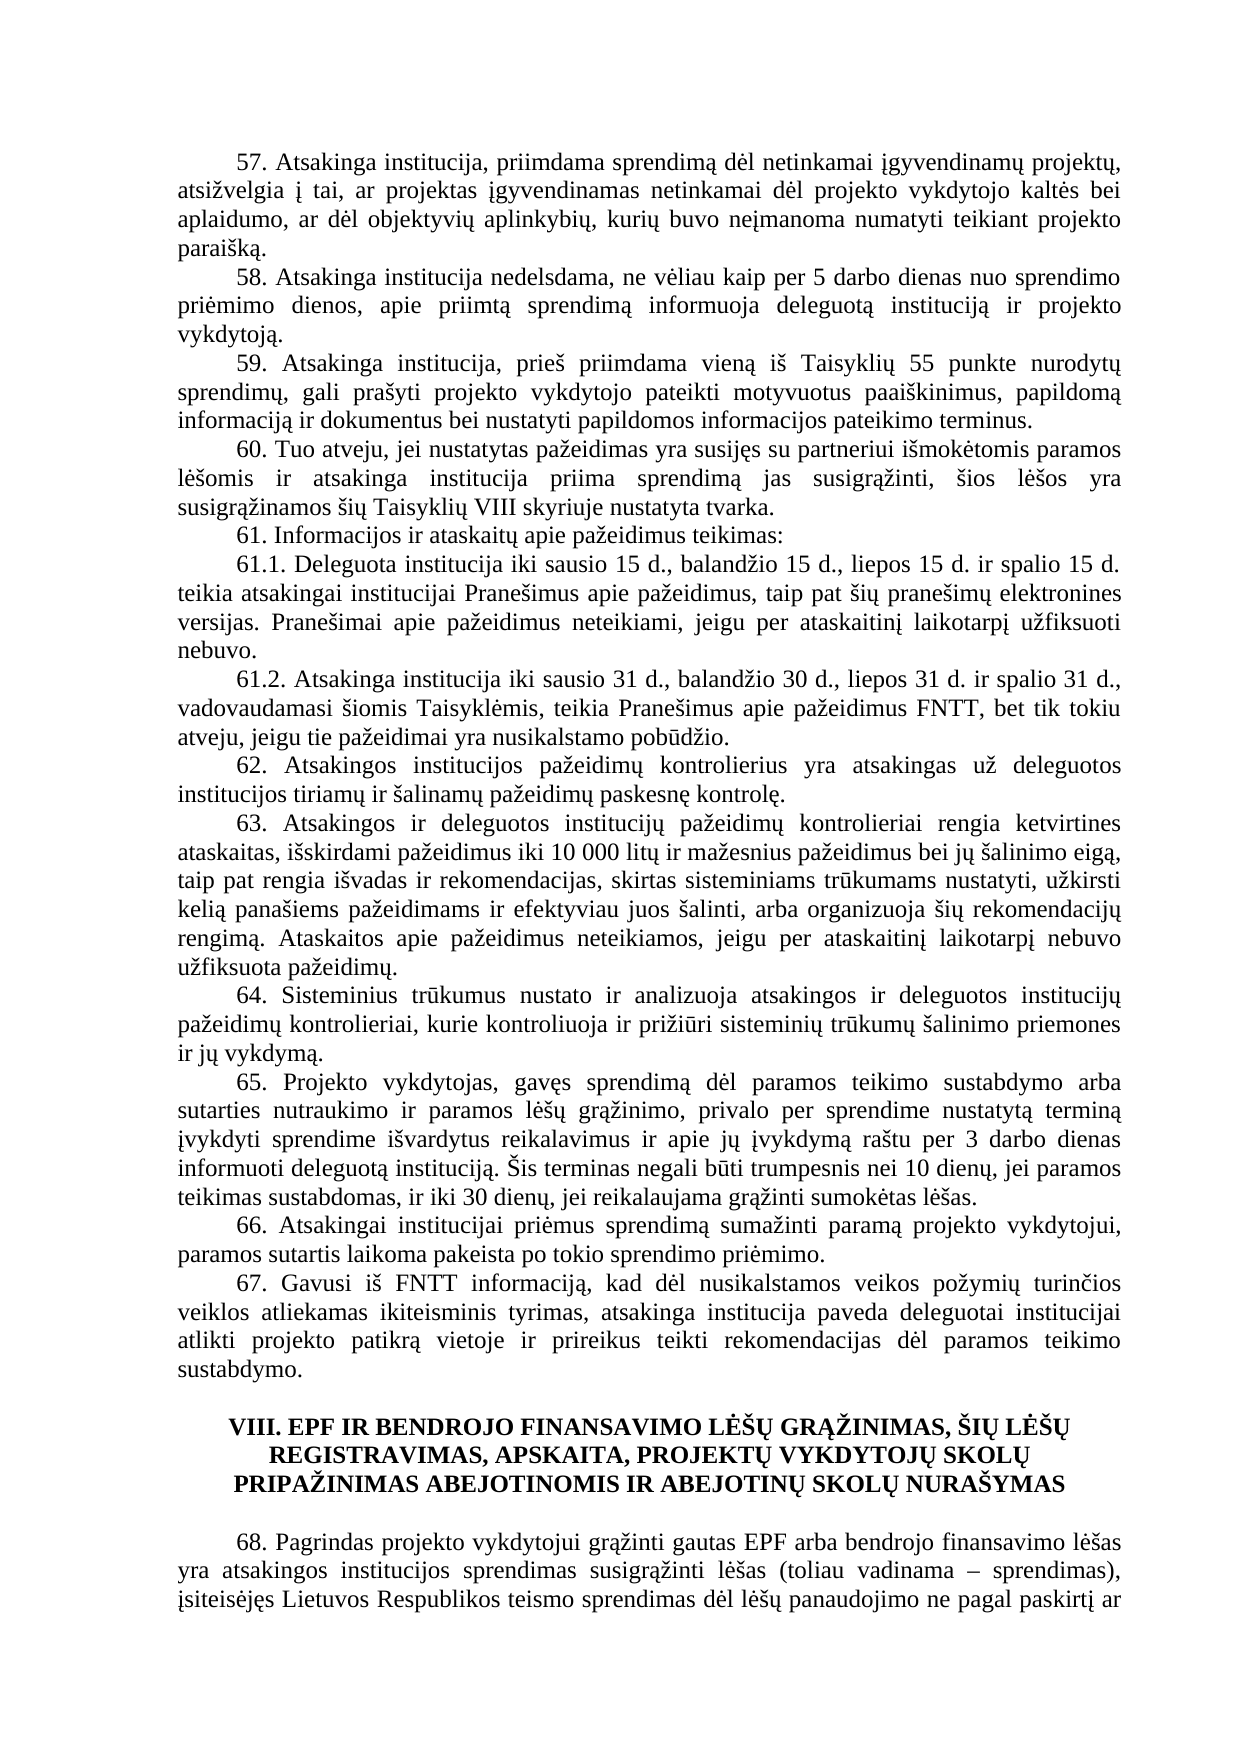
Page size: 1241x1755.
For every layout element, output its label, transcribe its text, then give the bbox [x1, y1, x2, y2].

text 64. Sisteminius trūkumus nustato ir analizuoja atsakingos ir deleguotos institucijų pažeidimų kontrolieriai, kurie kontroliuoja ir prižiūri sisteminių trūkumų šalinimo priemones ir jų vykdymą. [177, 981, 1122, 1067]
text 62. Atsakingos institucijos pažeidimų kontrolierius yra atsakingas už deleguotos institucijos tiriamų ir šalinamų pažeidimų paskesnę kontrolę. [177, 751, 1122, 808]
text 66. Atsakingai institucijai priėmus sprendimą sumažinti paramą projekto vykdytojui, paramos sutartis laikoma pakeista po tokio sprendimo priėmimo. [177, 1211, 1122, 1268]
text 61. Informacijos ir ataskaitų apie pažeidimus teikimas: [177, 521, 1122, 549]
text 58. Atsakinga institucija nedelsdama, ne vėliau kaip per 5 darbo dienas nuo sprendimo priėmimo dienos, apie priimtą sprendimą informuoja deleguotą instituciją ir projekto vykdytoją. [177, 262, 1122, 348]
text 59. Atsakinga institucija, prieš priimdama vieną iš Taisyklių 55 punkte nurodytų sprendimų, gali prašyti projekto vykdytojo pateikti motyvuotus paaiškinimus, papildomą informaciją ir dokumentus bei nustatyti papildomos informacijos pateikimo terminus. [177, 348, 1122, 434]
text 63. Atsakingos ir deleguotos institucijų pažeidimų kontrolieriai rengia ketvirtines ataskaitas, išskirdami pažeidimus iki 10 000 litų ir mažesnius pažeidimus bei jų šalinimo eigą, taip pat rengia išvadas ir rekomendacijas, skirtas sisteminiams trūkumams nustatyti, užkirsti kelią panašiems pažeidimams ir efektyviau juos šalinti, arba organizuoja šių rekomendacijų rengimą. Ataskaitos apie pažeidimus neteikiamos, jeigu per ataskaitinį laikotarpį nebuvo užfiksuota pažeidimų. [177, 808, 1122, 981]
text 57. Atsakinga institucija, priimdama sprendimą dėl netinkamai įgyvendinamų projektų, atsižvelgia į tai, ar projektas įgyvendinamas netinkamai dėl projekto vykdytojo kaltės bei aplaidumo, ar dėl objektyvių aplinkybių, kurių buvo neįmanoma numatyti teikiant projekto paraišką. [177, 147, 1122, 262]
text 65. Projekto vykdytojas, gavęs sprendimą dėl paramos teikimo sustabdymo arba sutarties nutraukimo ir paramos lėšų grąžinimo, privalo per sprendime nustatytą terminą įvykdyti sprendime išvardytus reikalavimus ir apie jų įvykdymą raštu per 3 darbo dienas informuoti deleguotą instituciją. Šis terminas negali būti trumpesnis nei 10 dienų, jei paramos teikimas sustabdomas, ir iki 30 dienų, jei reikalaujama grąžinti sumokėtas lėšas. [177, 1067, 1122, 1211]
text 60. Tuo atveju, jei nustatytas pažeidimas yra susijęs su partneriui išmokėtomis paramos lėšomis ir atsakinga institucija priima sprendimą jas susigrąžinti, šios lėšos yra susigrąžinamos šių Taisyklių VIII skyriuje nustatyta tvarka. [177, 434, 1122, 521]
text VIII. EPF IR BENDROJO FINANSAVIMO LĖŠŲ GRĄŽINIMAS, ŠIŲ LĖŠŲ REGISTRAVIMAS, APSKAITA, PROJEKTŲ VYKDYTOJŲ SKOLŲ PRIPAŽINIMAS ABEJOTINOMIS IR ABEJOTINŲ SKOLŲ NURAŠYMAS [177, 1412, 1122, 1498]
text 61.2. Atsakinga institucija iki sausio 31 d., balandžio 30 d., liepos 31 d. ir spalio 31 d., vadovaudamasi šiomis Taisyklėmis, teikia Pranešimus apie pažeidimus FNTT, bet tik tokiu atveju, jeigu tie pažeidimai yra nusikalstamo pobūdžio. [177, 664, 1122, 751]
text 67. Gavusi iš FNTT informaciją, kad dėl nusikalstamos veikos požymių turinčios veiklos atliekamas ikiteisminis tyrimas, atsakinga institucija paveda deleguotai institucijai atlikti projekto patikrą vietoje ir prireikus teikti rekomendacijas dėl paramos teikimo sustabdymo. [177, 1268, 1122, 1383]
text 68. Pagrindas projekto vykdytojui grąžinti gautas EPF arba bendrojo finansavimo lėšas yra atsakingos institucijos sprendimas susigrąžinti lėšas (toliau vadinama – sprendimas), įsiteisėjęs Lietuvos Respublikos teismo sprendimas dėl lėšų panaudojimo ne pagal paskirtį ar [177, 1527, 1122, 1613]
text 61.1. Deleguota institucija iki sausio 15 d., balandžio 15 d., liepos 15 d. ir spalio 15 d. teikia atsakingai institucijai Pranešimus apie pažeidimus, taip pat šių pranešimų elektronines versijas. Pranešimai apie pažeidimus neteikiami, jeigu per ataskaitinį laikotarpį užfiksuoti nebuvo. [177, 549, 1122, 664]
